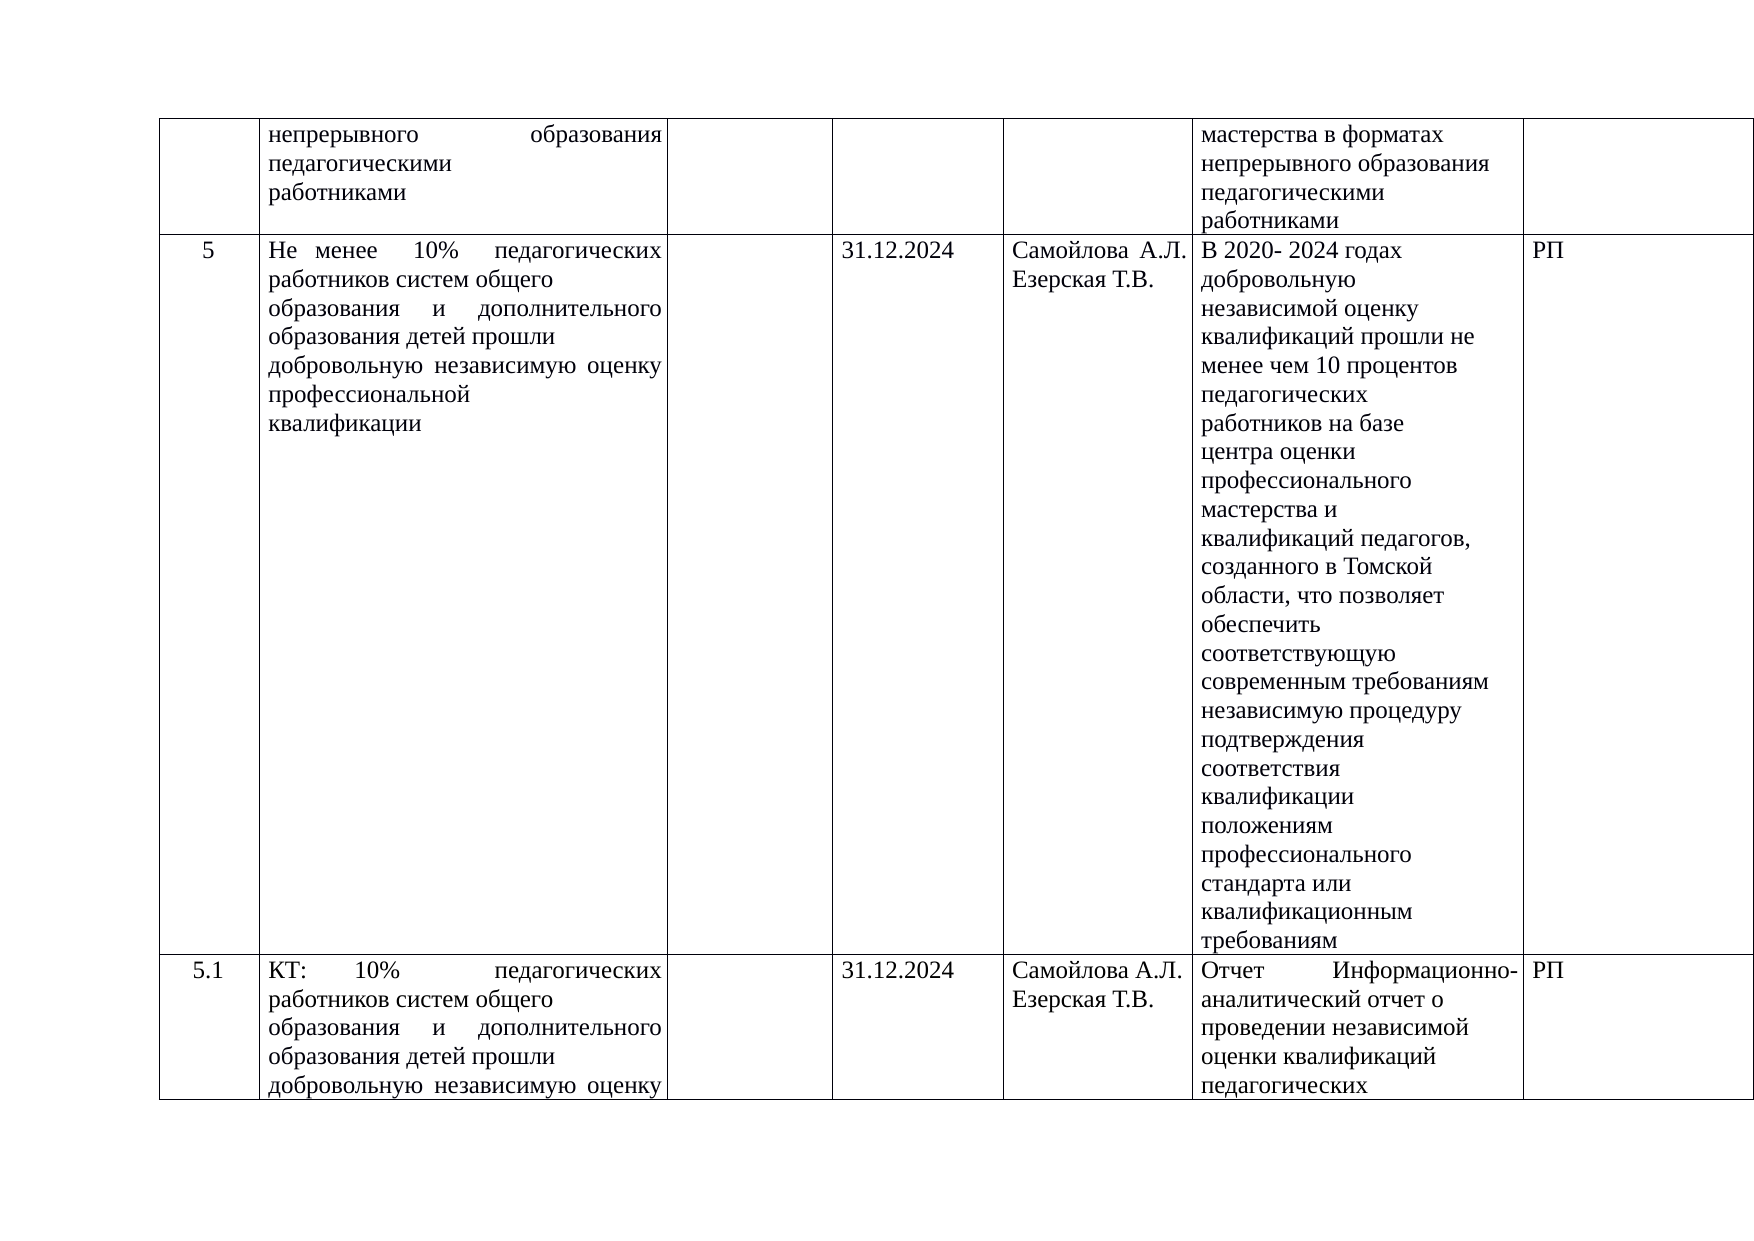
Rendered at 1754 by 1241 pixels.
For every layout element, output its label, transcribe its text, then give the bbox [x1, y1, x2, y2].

table_cell [833, 119, 1003, 234]
table_cell 5.1 [160, 955, 259, 1099]
table_cell КТ: 10% педагогических работников систем общего образования и дополнительного образования детей прошли добровольную независимую оценку [260, 955, 667, 1099]
table_cell Самойлова А.Л. Езерская Т.В. [1004, 955, 1192, 1099]
table_cell Отчет Информационно-аналитический отчет о проведении независимой оценки квалификаций педагогических [1193, 955, 1523, 1099]
table_cell [668, 235, 832, 954]
table_cell Самойлова А.Л. Езерская Т.В. [1004, 235, 1192, 954]
table_cell 31.12.2024 [833, 955, 1003, 1099]
table_cell Не менее 10% педагогических работников систем общего образования и дополнительного образования детей прошли добровольную независимую оценку профессиональной квалификации [260, 235, 667, 954]
table_cell [668, 955, 832, 1099]
table_cell [160, 119, 259, 234]
table_cell 31.12.2024 [833, 235, 1003, 954]
table_cell непрерывного образования педагогическими работниками [260, 119, 667, 234]
table_cell [1524, 119, 1753, 234]
table_cell РП [1524, 235, 1753, 954]
table_cell [1004, 119, 1192, 234]
table_cell В 2020- 2024 годах добровольную независимой оценку квалификаций прошли не менее чем 10 процентов педагогических работников на базе центра оценки профессионального мастерства и квалификаций педагогов, созданного в Томской области, что позволяет обеспечить соответствующую современным требованиям независимую процедуру подтверждения соответствия квалификации положениям профессионального стандарта или квалификационным требованиям [1193, 235, 1523, 954]
table_cell РП [1524, 955, 1753, 1099]
table_cell 5 [160, 235, 259, 954]
table_cell мастерства в форматах непрерывного образования педагогическими работниками [1193, 119, 1523, 234]
table_cell [668, 119, 832, 234]
